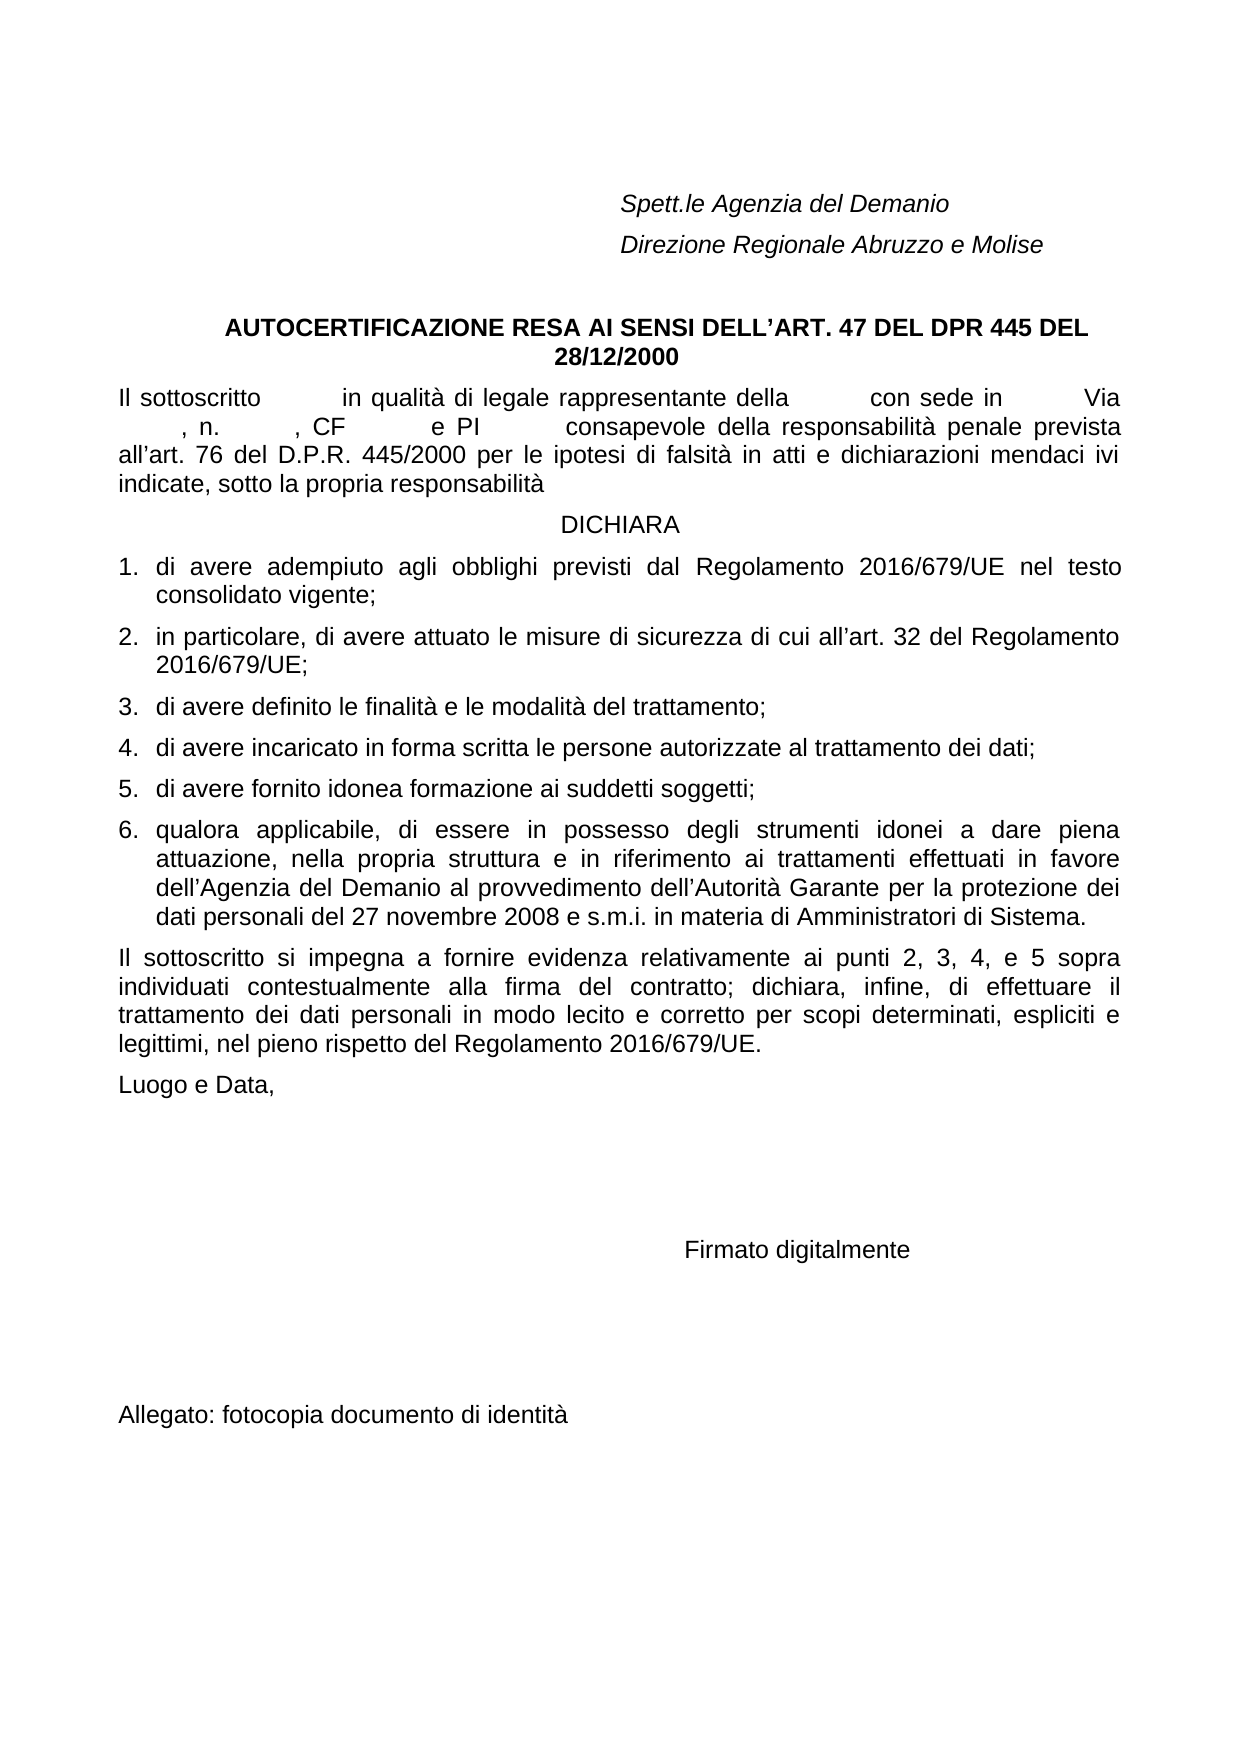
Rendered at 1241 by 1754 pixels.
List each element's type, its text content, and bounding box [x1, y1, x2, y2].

text Firmato digitalmente [118, 1235, 1122, 1264]
list di avere incaricato in forma scritta le persone autorizzate al trattamento dei dati; [118, 733, 1122, 761]
text Direzione Regionale Abruzzo e Molise [620, 230, 1122, 259]
text DICHIARA [118, 510, 1122, 539]
text Allegato: fotocopia documento di identità [118, 1400, 1122, 1429]
text Spett.le Agenzia del Demanio [620, 189, 1122, 218]
text AUTOCERTIFICAZIONE RESA AI SENSI DELL’ART. 47 DEL DPR 445 DEL 28/12/2000 [118, 313, 1122, 370]
list di avere fornito idonea formazione ai suddetti soggetti; [118, 774, 1122, 803]
list di avere adempiuto agli obblighi previsti dal Regolamento 2016/679/UE nel testo consolidato vigente; [118, 551, 1122, 609]
text Il sottoscritto si impegna a fornire evidenza relativamente ai punti 2, 3, 4, e 5 sopra individuati contestualmente alla firma del contratto; dichiara, infine, di effettuare il trattamento dei dati personali in modo lecito e corretto per scopi determinati, espliciti e legittimi, nel pieno rispetto del Regolamento 2016/679/UE. [118, 943, 1122, 1058]
text Luogo e Data, [118, 1070, 1122, 1099]
list di avere definito le finalità e le modalità del trattamento; [118, 691, 1122, 720]
list qualora applicabile, di essere in possesso degli strumenti idonei a dare piena attuazione, nella propria struttura e in riferimento ai trattamenti effettuati in favore dell’Agenzia del Demanio al provvedimento dell’Autorità Garante per la protezione dei dati personali del 27 novembre 2008 e s.m.i. in materia di Amministratori di Sistema. [118, 815, 1122, 930]
text Il sottoscritto in qualità di legale rappresentante della con sede in Via , n. , CF e PI consapevole della responsabilità penale prevista all’art. 76 del D.P.R. 445/2000 per le ipotesi di falsità in atti e dichiarazioni mendaci ivi indicate, sotto la propria responsabilità [118, 383, 1122, 498]
list in particolare, di avere attuato le misure di sicurezza di cui all’art. 32 del Regolamento 2016/679/UE; [118, 621, 1122, 679]
